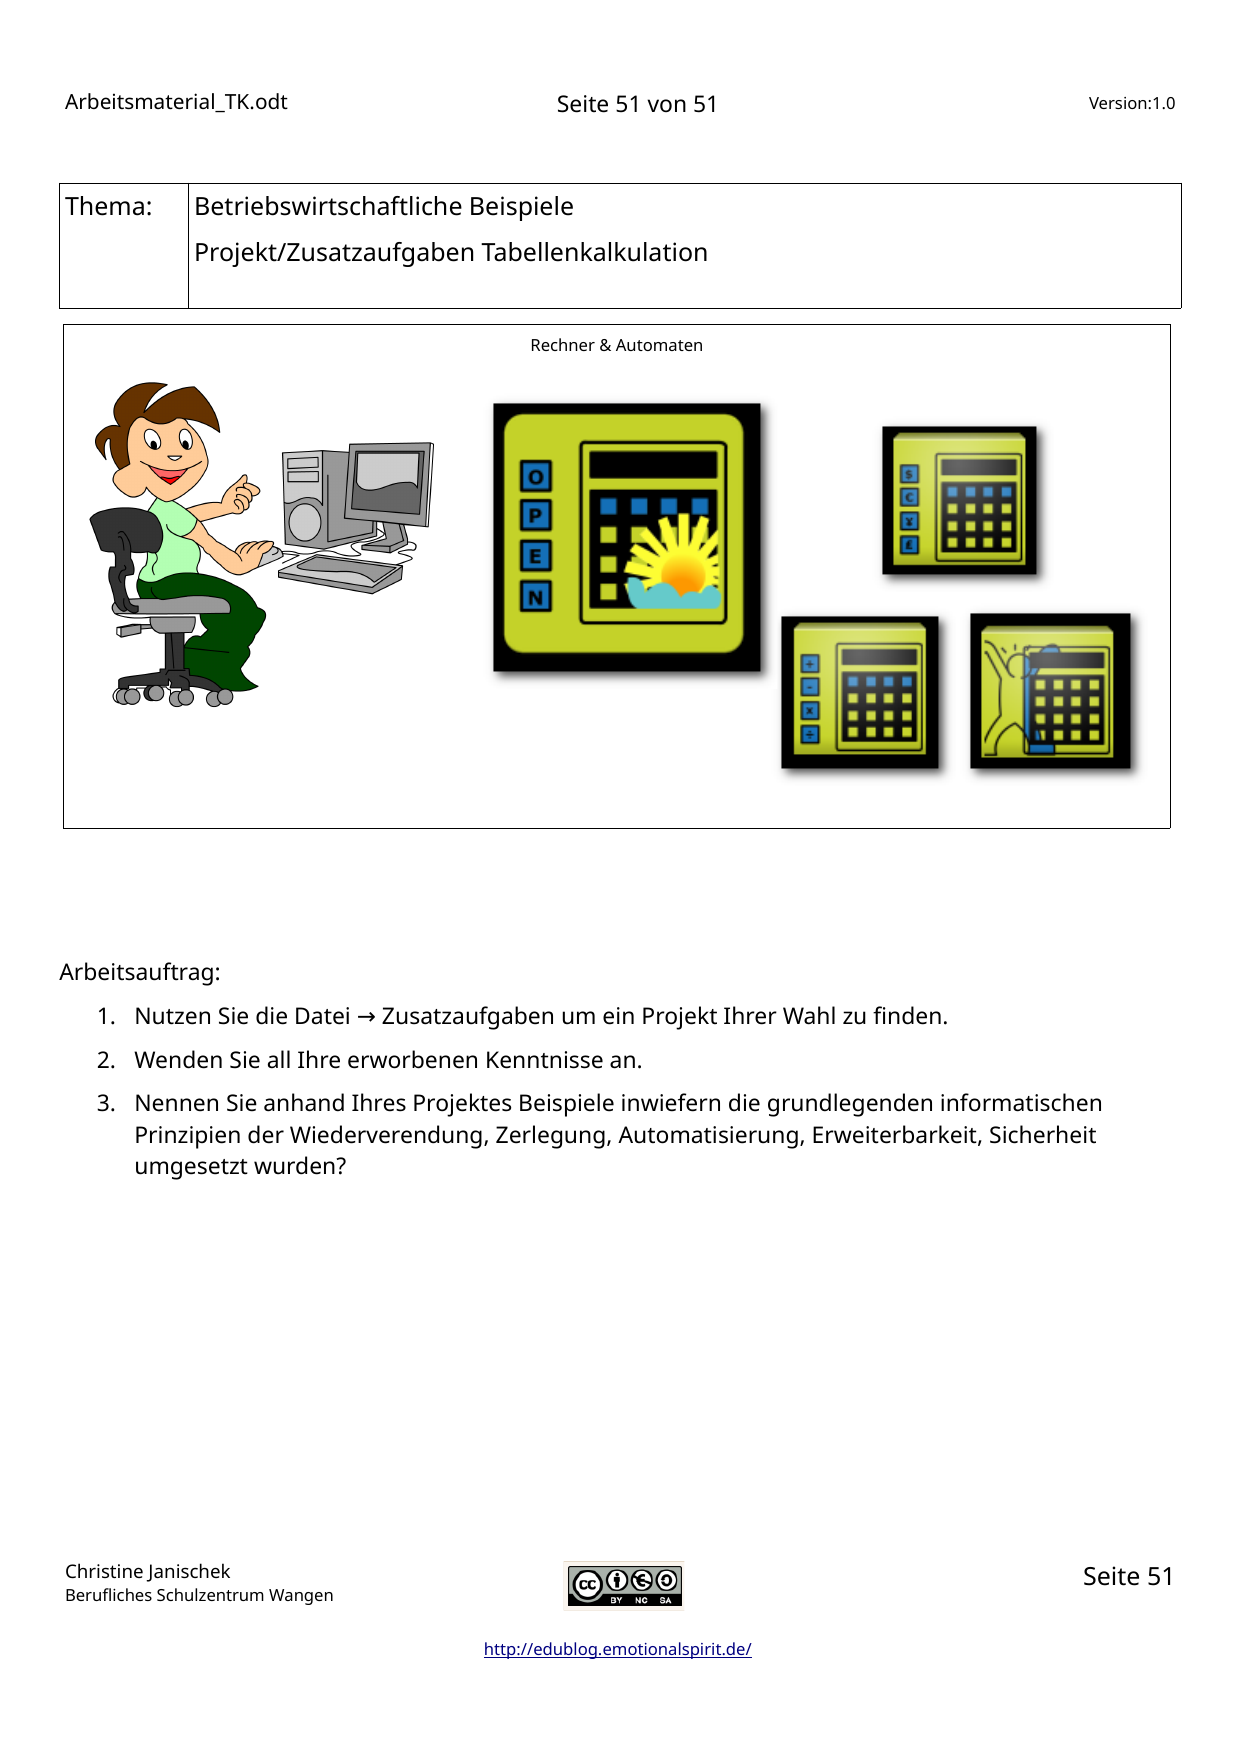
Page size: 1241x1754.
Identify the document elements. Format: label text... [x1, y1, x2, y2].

subtitle Wenden Sie all Ihre erworbenen Kenntnisse an. [97, 1044, 1181, 1075]
text Arbeitsauftrag: [59, 956, 1181, 987]
subtitle Nennen Sie anhand Ihres Projektes Beispiele inwiefern die grundlegenden informatischen Prinzipien der Wiederverendung, Zerlegung, Automatisierung, Erweiterbarkeit, Sicherheit umgesetzt wurden? [97, 1087, 1181, 1181]
picture [478, 388, 1148, 786]
picture [563, 1561, 685, 1611]
table_header Betriebswirtschaftliche Beispiele Projekt/Zusatzaufgaben Tabellenkalkulation [189, 184, 1181, 308]
subtitle Nutzen Sie die Datei → Zusatzaufgaben um ein Projekt Ihrer Wahl zu finden. [97, 1000, 1181, 1031]
picture [867, 412, 1054, 592]
text Rechner & Automaten [72, 333, 1161, 356]
table_header Thema: [60, 184, 188, 308]
picture [88, 382, 434, 708]
